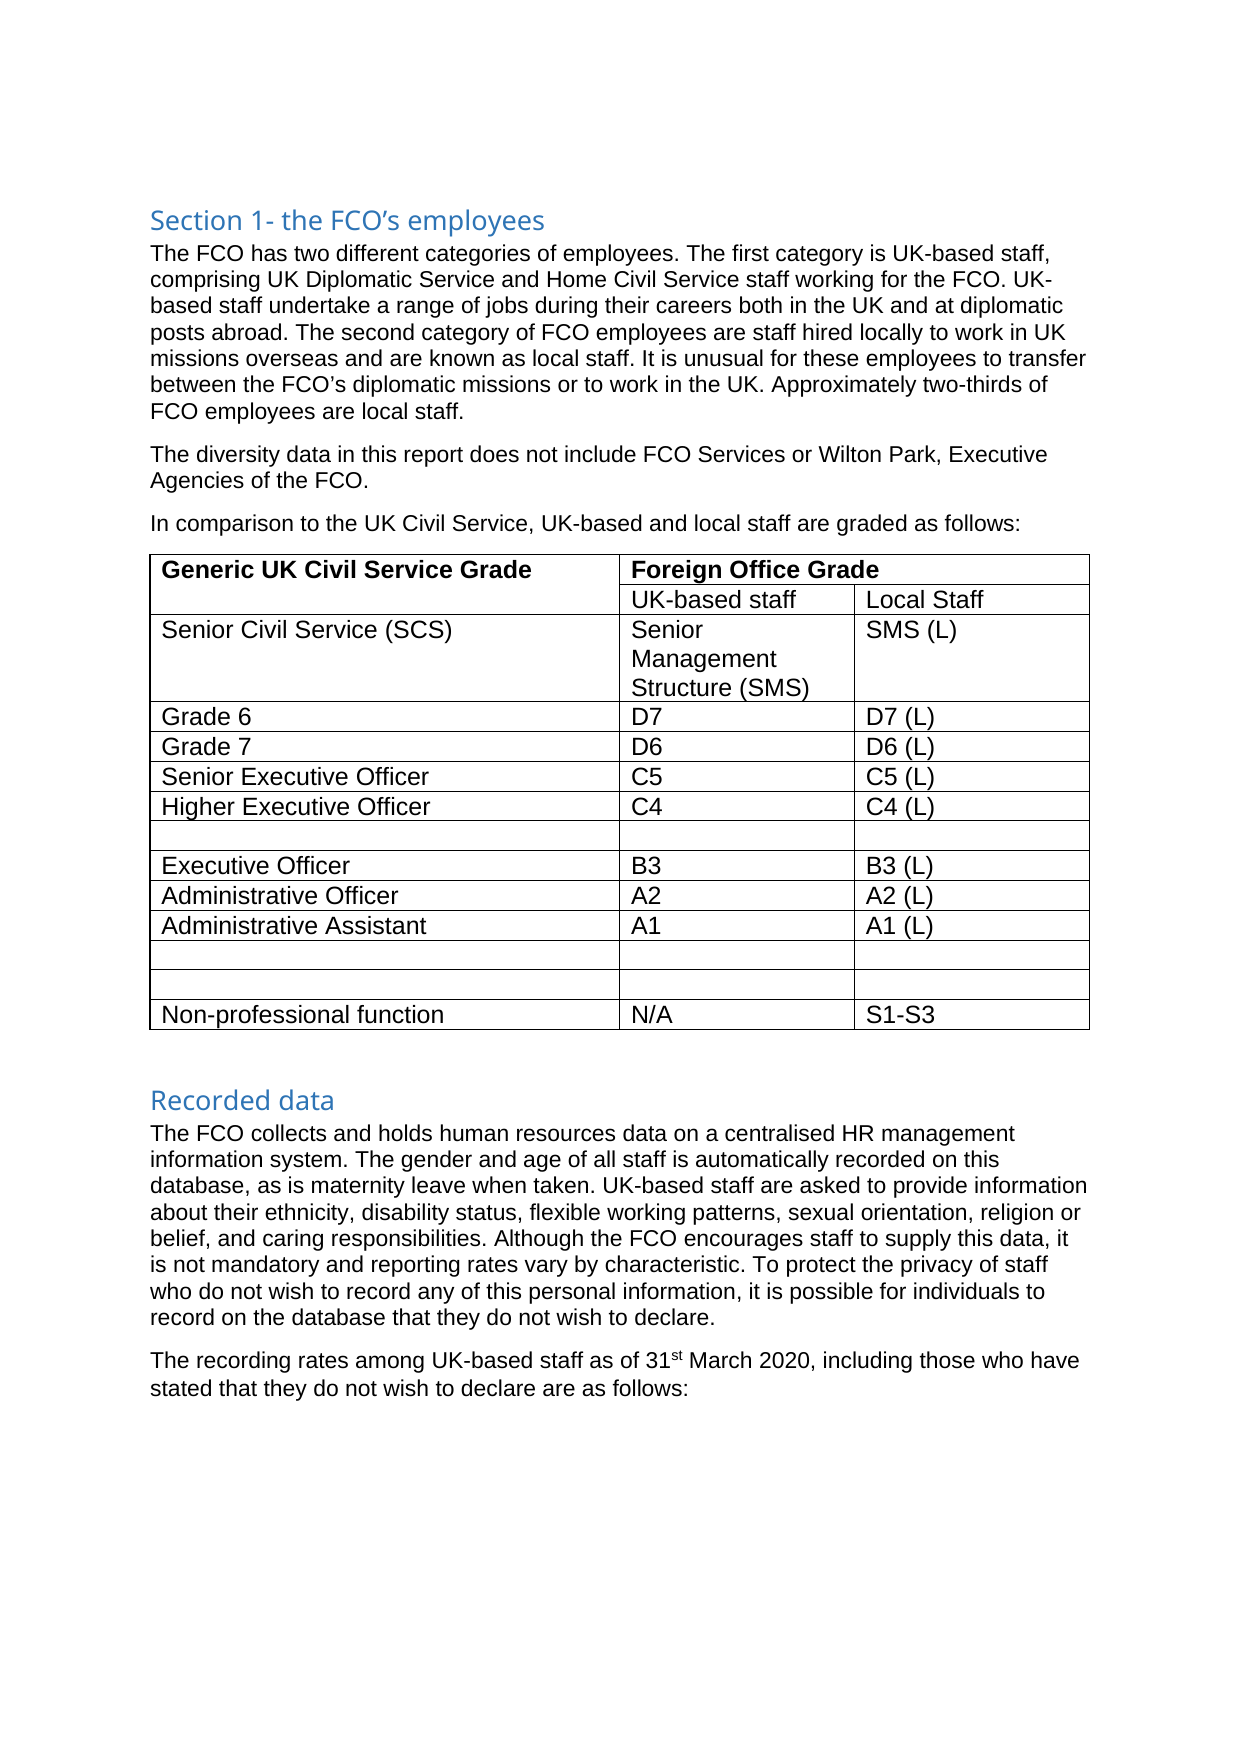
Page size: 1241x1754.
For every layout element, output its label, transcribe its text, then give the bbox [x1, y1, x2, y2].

table_cell Senior Management Structure (SMS) [620, 615, 854, 701]
subtitle Section 1- the FCO’s employees [150, 201, 1090, 238]
table_cell [855, 970, 1089, 999]
table_cell Administrative Assistant [151, 911, 619, 939]
table_cell S1-S3 [855, 1000, 1089, 1029]
table_cell C5 [620, 762, 854, 791]
subtitle Recorded data [150, 1081, 1090, 1118]
table_cell Grade 6 [151, 702, 619, 731]
table_cell D6 (L) [855, 732, 1089, 761]
table_cell Grade 7 [151, 732, 619, 761]
table_cell [620, 941, 854, 969]
table_cell Executive Officer [151, 851, 619, 880]
table_cell C5 (L) [855, 762, 1089, 791]
table_cell Higher Executive Officer [151, 792, 619, 820]
table_cell Local Staff [855, 585, 1089, 614]
table_cell C4 (L) [855, 792, 1089, 820]
table_cell SMS (L) [855, 615, 1089, 701]
table_cell [151, 821, 619, 850]
table_cell A2 (L) [855, 881, 1089, 910]
text The diversity data in this report does not include FCO Services or Wilton Park, Executive Agencies of the FCO. [150, 441, 1090, 493]
table_cell [151, 970, 619, 999]
table_cell [620, 970, 854, 999]
table_cell B3 [620, 851, 854, 880]
table_cell Administrative Officer [151, 881, 619, 910]
table_cell B3 (L) [855, 851, 1089, 880]
table_cell [855, 941, 1089, 969]
table_cell Senior Civil Service (SCS) [151, 615, 619, 701]
table_cell N/A [620, 1000, 854, 1029]
table_cell Senior Executive Officer [151, 762, 619, 791]
text In comparison to the UK Civil Service, UK-based and local staff are graded as follows: [150, 510, 1090, 536]
text The FCO collects and holds human resources data on a centralised HR management information system. The gender and age of all staff is automatically recorded on this database, as is maternity leave when taken. UK-based staff are asked to provide information about their ethnicity, disability status, flexible working patterns, sexual orientation, religion or belief, and caring responsibilities. Although the FCO encourages staff to supply this data, it is not mandatory and reporting rates vary by characteristic. To protect the privacy of staff who do not wish to record any of this personal information, it is possible for individuals to record on the database that they do not wish to declare. [150, 1119, 1090, 1330]
text The recording rates among UK-based staff as of 31st March 2020, including those who have stated that they do not wish to declare are as follows: [150, 1347, 1090, 1401]
table_cell [151, 941, 619, 969]
table_cell Non-professional function [151, 1000, 619, 1029]
table_cell UK-based staff [620, 585, 854, 614]
table_cell A1 [620, 911, 854, 939]
text The FCO has two different categories of employees. The first category is UK-based staff, comprising UK Diplomatic Service and Home Civil Service staff working for the FCO. UK-based staff undertake a range of jobs during their careers both in the UK and at diplomatic posts abroad. The second category of FCO employees are staff hired locally to work in UK missions overseas and are known as local staff. It is unusual for these employees to transfer between the FCO’s diplomatic missions or to work in the UK. Approximately two-thirds of FCO employees are local staff. [150, 239, 1090, 424]
table_cell C4 [620, 792, 854, 820]
table_cell D6 [620, 732, 854, 761]
table_cell D7 [620, 702, 854, 731]
table_cell D7 (L) [855, 702, 1089, 731]
table_cell A1 (L) [855, 911, 1089, 939]
table_header Generic UK Civil Service Grade [151, 555, 619, 614]
table_cell [855, 821, 1089, 850]
table_header Foreign Office Grade [620, 555, 1089, 584]
table_cell [620, 821, 854, 850]
table_cell A2 [620, 881, 854, 910]
